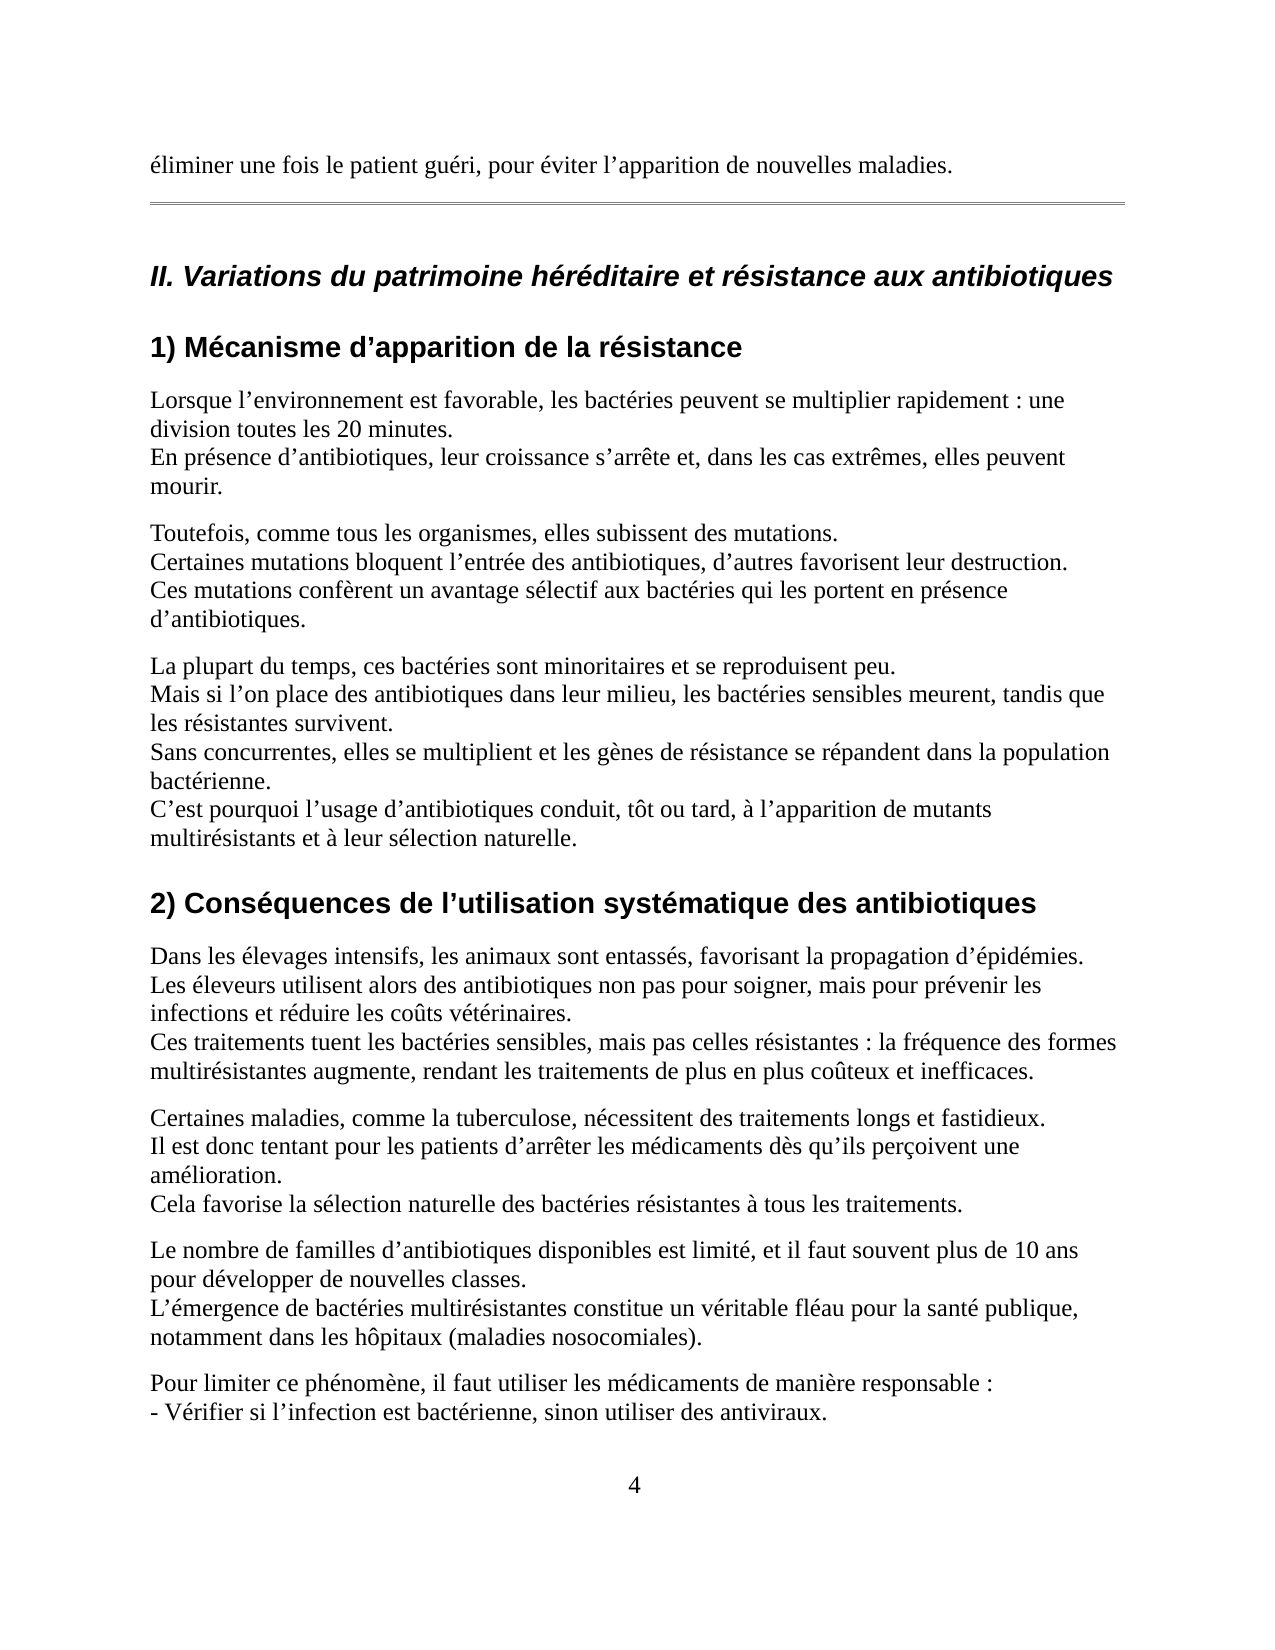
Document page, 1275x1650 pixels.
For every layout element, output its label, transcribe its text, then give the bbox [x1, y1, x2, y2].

text La plupart du temps, ces bactéries sont minoritaires et se reproduisent peu. Mais si l’on place des antibiotiques dans leur milieu, les bactéries sensibles meurent, tandis que les résistantes survivent. Sans concurrentes, elles se multiplient et les gènes de résistance se répandent dans la population bactérienne. C’est pourquoi l’usage d’antibiotiques conduit, tôt ou tard, à l’apparition de mutants multirésistants et à leur sélection naturelle. [150, 651, 1125, 852]
text éliminer une fois le patient guéri, pour éviter l’apparition de nouvelles maladies. [150, 150, 1125, 179]
text Certaines maladies, comme la tuberculose, nécessitent des traitements longs et fastidieux. Il est donc tentant pour les patients d’arrêter les médicaments dès qu’ils perçoivent une amélioration. Cela favorise la sélection naturelle des bactéries résistantes à tous les traitements. [150, 1103, 1125, 1218]
subtitle 1) Mécanisme d’apparition de la résistance [150, 330, 1125, 363]
subtitle 2) Conséquences de l’utilisation systématique des antibiotiques [150, 886, 1125, 919]
text Lorsque l’environnement est favorable, les bactéries peuvent se multiplier rapidement : une division toutes les 20 minutes. En présence d’antibiotiques, leur croissance s’arrête et, dans les cas extrêmes, elles peuvent mourir. [150, 385, 1125, 500]
subtitle II. Variations du patrimoine héréditaire et résistance aux antibiotiques [150, 259, 1125, 292]
text Toutefois, comme tous les organismes, elles subissent des mutations. Certaines mutations bloquent l’entrée des antibiotiques, d’autres favorisent leur destruction. Ces mutations confèrent un avantage sélectif aux bactéries qui les portent en présence d’antibiotiques. [150, 518, 1125, 633]
text Pour limiter ce phénomène, il faut utiliser les médicaments de manière responsable : - Vérifier si l’infection est bactérienne, sinon utiliser des antiviraux. [150, 1368, 1125, 1426]
text Le nombre de familles d’antibiotiques disponibles est limité, et il faut souvent plus de 10 ans pour développer de nouvelles classes. L’émergence de bactéries multirésistantes constitue un véritable fléau pour la santé publique, notamment dans les hôpitaux (maladies nosocomiales). [150, 1236, 1125, 1351]
text Dans les élevages intensifs, les animaux sont entassés, favorisant la propagation d’épidémies. Les éleveurs utilisent alors des antibiotiques non pas pour soigner, mais pour prévenir les infections et réduire les coûts vétérinaires. Ces traitements tuent les bactéries sensibles, mais pas celles résistantes : la fréquence des formes multirésistantes augmente, rendant les traitements de plus en plus coûteux et inefficaces. [150, 941, 1125, 1085]
